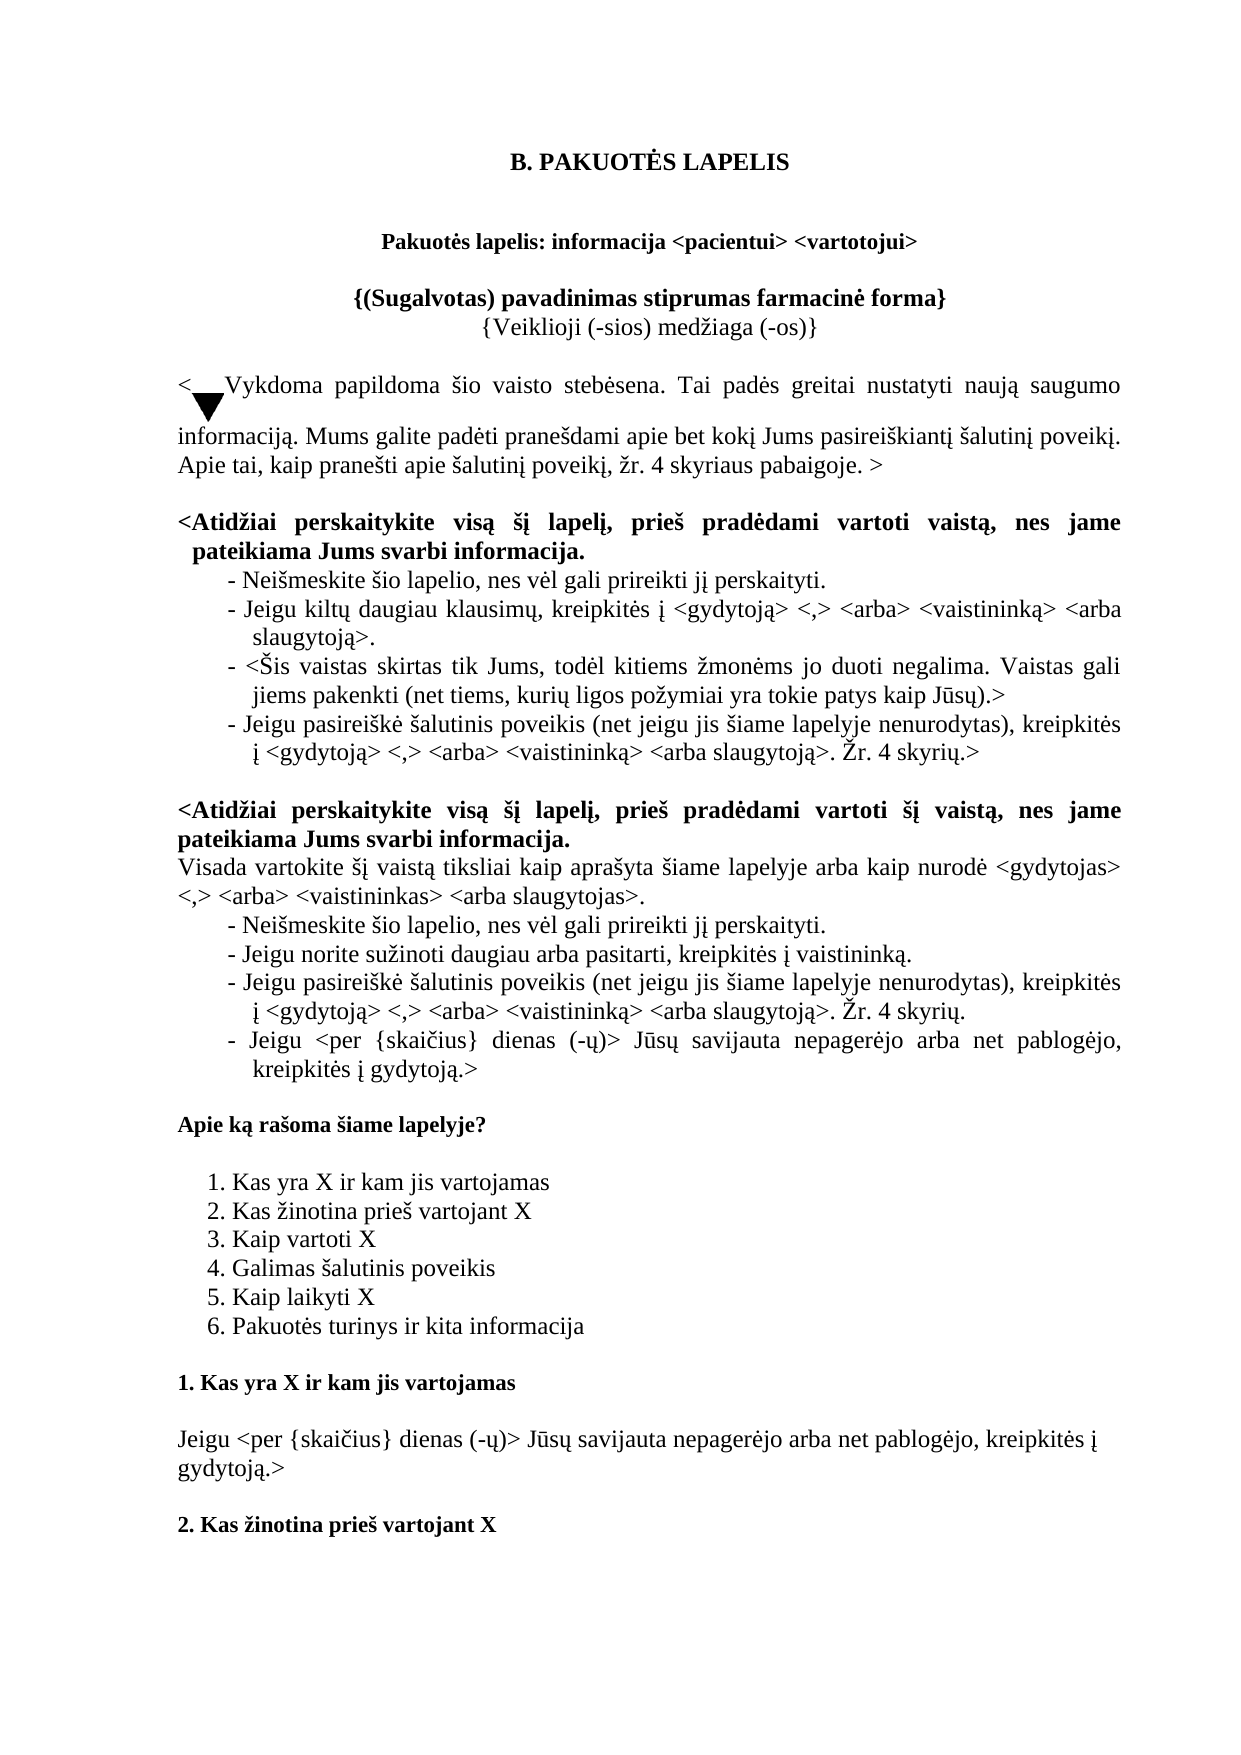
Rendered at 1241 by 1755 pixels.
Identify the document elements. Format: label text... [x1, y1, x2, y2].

text B. PAKUOTĖS LAPELIS [177, 147, 1122, 176]
text - Jeigu kiltų daugiau klausimų, kreipkitės į <gydytoją> <,> <arba> <vaistininką> <arba slaugytoją>. [227, 594, 1122, 651]
text 2. Kas žinotina prieš vartojant X [177, 1510, 1122, 1537]
text - Neišmeskite šio lapelio, nes vėl gali prireikti jį perskaityti. [227, 910, 1122, 939]
text 2. Kas žinotina prieš vartojant X [207, 1196, 1122, 1224]
text 5. Kaip laikyti X [207, 1282, 1122, 1311]
text 6. Pakuotės turinys ir kita informacija [207, 1311, 1122, 1339]
text 1. Kas yra X ir kam jis vartojamas [207, 1167, 1122, 1196]
text - Jeigu norite sužinoti daugiau arba pasitarti, kreipkitės į vaistininką. [227, 939, 1122, 967]
text <Atidžiai perskaitykite visą šį lapelį, prieš pradėdami vartoti vaistą, nes jame pateikiama Jums svarbi informacija. [177, 507, 1122, 565]
text - Jeigu <per {skaičius} dienas (-ų)> Jūsų savijauta nepagerėjo arba net pablogėjo, kreipkitės į gydytoją.> [227, 1025, 1122, 1082]
text Visada vartokite šį vaistą tiksliai kaip aprašyta šiame lapelyje arba kaip nurodė <gydytojas> <,> <arba> <vaistininkas> <arba slaugytojas>. [177, 852, 1122, 910]
text - Jeigu pasireiškė šalutinis poveikis (net jeigu jis šiame lapelyje nenurodytas), kreipkitės į <gydytoją> <,> <arba> <vaistininką> <arba slaugytoją>. Žr. 4 skyrių.> [227, 709, 1122, 766]
text {Veiklioji (-sios) medžiaga (-os)} [177, 312, 1122, 341]
text Apie ką rašoma šiame lapelyje? [177, 1111, 1122, 1138]
text - <Šis vaistas skirtas tik Jums, todėl kitiems žmonėms jo duoti negalima. Vaistas gali jiems pakenkti (net tiems, kurių ligos požymiai yra tokie patys kaip Jūsų).> [227, 651, 1122, 709]
text <Atidžiai perskaitykite visą šį lapelį, prieš pradėdami vartoti šį vaistą, nes jame pateikiama Jums svarbi informacija. [177, 795, 1122, 852]
text <Vykdoma papildoma šio vaisto stebėsena. Tai padės greitai nustatyti naują saugumo informaciją. Mums galite padėti pranešdami apie bet kokį Jums pasireiškiantį šalutinį poveikį. Apie tai, kaip pranešti apie šalutinį poveikį, žr. 4 skyriaus pabaigoje. > [177, 370, 1122, 479]
text 4. Galimas šalutinis poveikis [207, 1253, 1122, 1282]
text Jeigu <per {skaičius} dienas (-ų)> Jūsų savijauta nepagerėjo arba net pablogėjo, kreipkitės į gydytoją.> [177, 1424, 1122, 1482]
text - Neišmeskite šio lapelio, nes vėl gali prireikti jį perskaityti. [227, 565, 1122, 594]
text {(Sugalvotas) pavadinimas stiprumas farmacinė forma} [177, 283, 1122, 312]
text 3. Kaip vartoti X [207, 1224, 1122, 1253]
text Pakuotės lapelis: informacija <pacientui> <vartotojui> [177, 228, 1122, 255]
text - Jeigu pasireiškė šalutinis poveikis (net jeigu jis šiame lapelyje nenurodytas), kreipkitės į <gydytoją> <,> <arba> <vaistininką> <arba slaugytoją>. Žr. 4 skyrių. [227, 967, 1122, 1025]
text 1. Kas yra X ir kam jis vartojamas [177, 1368, 1122, 1395]
